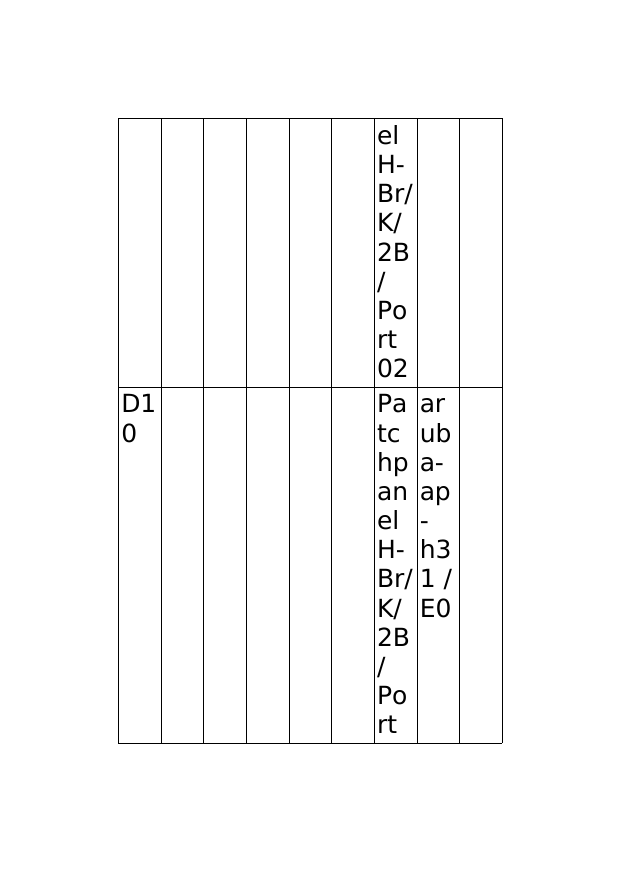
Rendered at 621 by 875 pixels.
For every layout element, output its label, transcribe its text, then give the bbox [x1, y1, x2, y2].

table_cell [162, 388, 203, 742]
table_cell [247, 388, 289, 742]
table_cell [247, 119, 289, 387]
table_cell el H-Br/K/2B / Port 02 [375, 119, 417, 387]
table_cell [204, 119, 246, 387]
table_cell Patchpanel H-Br/K/2B / Port [375, 388, 417, 742]
table_cell [332, 388, 374, 742]
table_cell [418, 119, 459, 387]
table_cell D10 [119, 388, 161, 742]
table_cell aruba-ap-h31 / E0 [418, 388, 459, 742]
table_cell [290, 119, 331, 387]
table_cell [119, 119, 161, 387]
table_cell [290, 388, 331, 742]
table_cell [332, 119, 374, 387]
table_cell [204, 388, 246, 742]
table_cell [162, 119, 203, 387]
table_cell [460, 119, 502, 387]
table_cell [460, 388, 502, 742]
